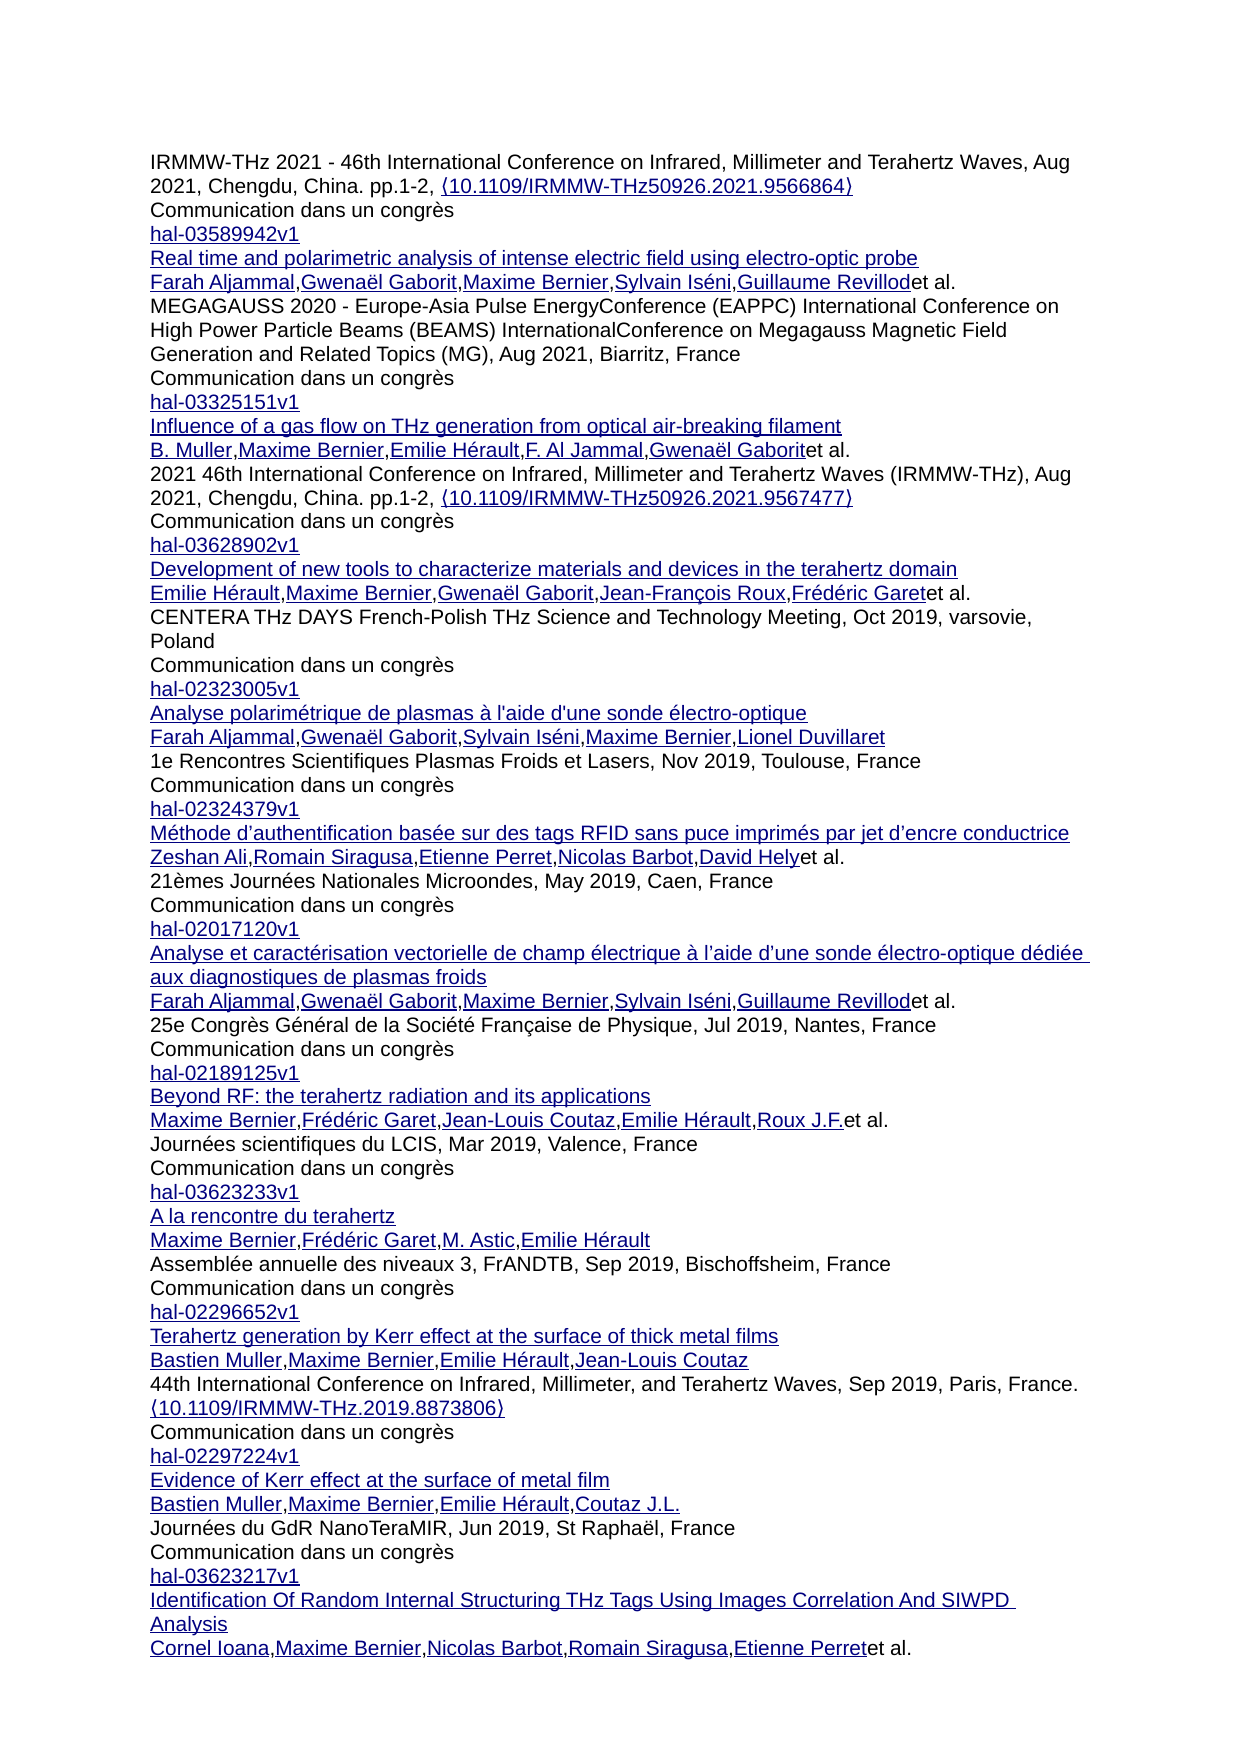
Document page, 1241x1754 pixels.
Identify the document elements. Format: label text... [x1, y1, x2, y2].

table_cell Development of new tools to characterize materials and devices in the terahertz domain Emilie Hérault,Maxime Bernier,Gwenaël Gaborit,Jean-François Roux,Frédéric Garetet al. CENTERA THz DAYS French-Polish THz Science and Technology Meeting, Oct 2019, varsovie, Poland Communication dans un congrès hal-02323005v1 [150, 557, 1090, 701]
table_cell Real time and polarimetric analysis of intense electric field using electro-optic probe Farah Aljammal,Gwenaël Gaborit,Maxime Bernier,Sylvain Iséni,Guillaume Revillodet al. MEGAGAUSS 2020 - Europe-Asia Pulse EnergyConference (EAPPC) International Conference on High Power Particle Beams (BEAMS) InternationalConference on Megagauss Magnetic Field Generation and Related Topics (MG), Aug 2021, Biarritz, France Communication dans un congrès hal-03325151v1 [150, 246, 1090, 413]
table_cell Influence of a gas flow on THz generation from optical air-breaking filament B. Muller,Maxime Bernier,Emilie Hérault,F. Al Jammal,Gwenaël Gaboritet al. 2021 46th International Conference on Infrared, Millimeter and Terahertz Waves (IRMMW-THz), Aug 2021, Chengdu, China. pp.1-2, ⟨10.1109/IRMMW-THz50926.2021.9567477⟩ Communication dans un congrès hal-03628902v1 [150, 414, 1090, 557]
table_cell aux diagnostiques de plasmas froids Farah Aljammal,Gwenaël Gaborit,Maxime Bernier,Sylvain Iséni,Guillaume Revillodet al. 25e Congrès Général de la Société Française de Physique, Jul 2019, Nantes, France Communication dans un congrès hal-02189125v1 [150, 963, 1090, 1084]
table_cell Evidence of Kerr effect at the surface of metal film Bastien Muller,Maxime Bernier,Emilie Hérault,Coutaz J.L. Journées du GdR NanoTeraMIR, Jun 2019, St Raphaël, France Communication dans un congrès hal-03623217v1 [150, 1468, 1090, 1587]
table_cell Terahertz generation by Kerr effect at the surface of thick metal films Bastien Muller,Maxime Bernier,Emilie Hérault,Jean-Louis Coutaz 44th International Conference on Infrared, Millimeter, and Terahertz Waves, Sep 2019, Paris, France. ⟨10.1109/IRMMW-THz.2019.8873806⟩ Communication dans un congrès hal-02297224v1 [150, 1324, 1090, 1468]
table_cell IRMMW-THz 2021 - 46th International Conference on Infrared, Millimeter and Terahertz Waves, Aug 2021, Chengdu, China. pp.1-2, ⟨10.1109/IRMMW-THz50926.2021.9566864⟩ Communication dans un congrès hal-03589942v1 [150, 150, 1090, 246]
table_cell Identification Of Random Internal Structuring THz Tags Using Images Correlation And SIWPD Analysis Cornel Ioana,Maxime Bernier,Nicolas Barbot,Romain Siragusa,Etienne Perretet al. [150, 1588, 1090, 1659]
table_cell Analyse et caractérisation vectorielle de champ électrique à l’aide d’une sonde électro-optique dédiée [150, 941, 1090, 962]
table_cell A la rencontre du terahertz Maxime Bernier,Frédéric Garet,M. Astic,Emilie Hérault Assemblée annuelle des niveaux 3, FrANDTB, Sep 2019, Bischoffsheim, France Communication dans un congrès hal-02296652v1 [150, 1204, 1090, 1324]
table_cell Analyse polarimétrique de plasmas à l'aide d'une sonde électro-optique Farah Aljammal,Gwenaël Gaborit,Sylvain Iséni,Maxime Bernier,Lionel Duvillaret 1e Rencontres Scientifiques Plasmas Froids et Lasers, Nov 2019, Toulouse, France Communication dans un congrès hal-02324379v1 [150, 701, 1090, 821]
table_cell Beyond RF: the terahertz radiation and its applications Maxime Bernier,Frédéric Garet,Jean-Louis Coutaz,Emilie Hérault,Roux J.F.et al. Journées scientifiques du LCIS, Mar 2019, Valence, France Communication dans un congrès hal-03623233v1 [150, 1084, 1090, 1204]
table_cell Méthode d’authentification basée sur des tags RFID sans puce imprimés par jet d’encre conductrice Zeshan Ali,Romain Siragusa,Etienne Perret,Nicolas Barbot,David Helyet al. 21èmes Journées Nationales Microondes, May 2019, Caen, France Communication dans un congrès hal-02017120v1 [150, 821, 1090, 941]
